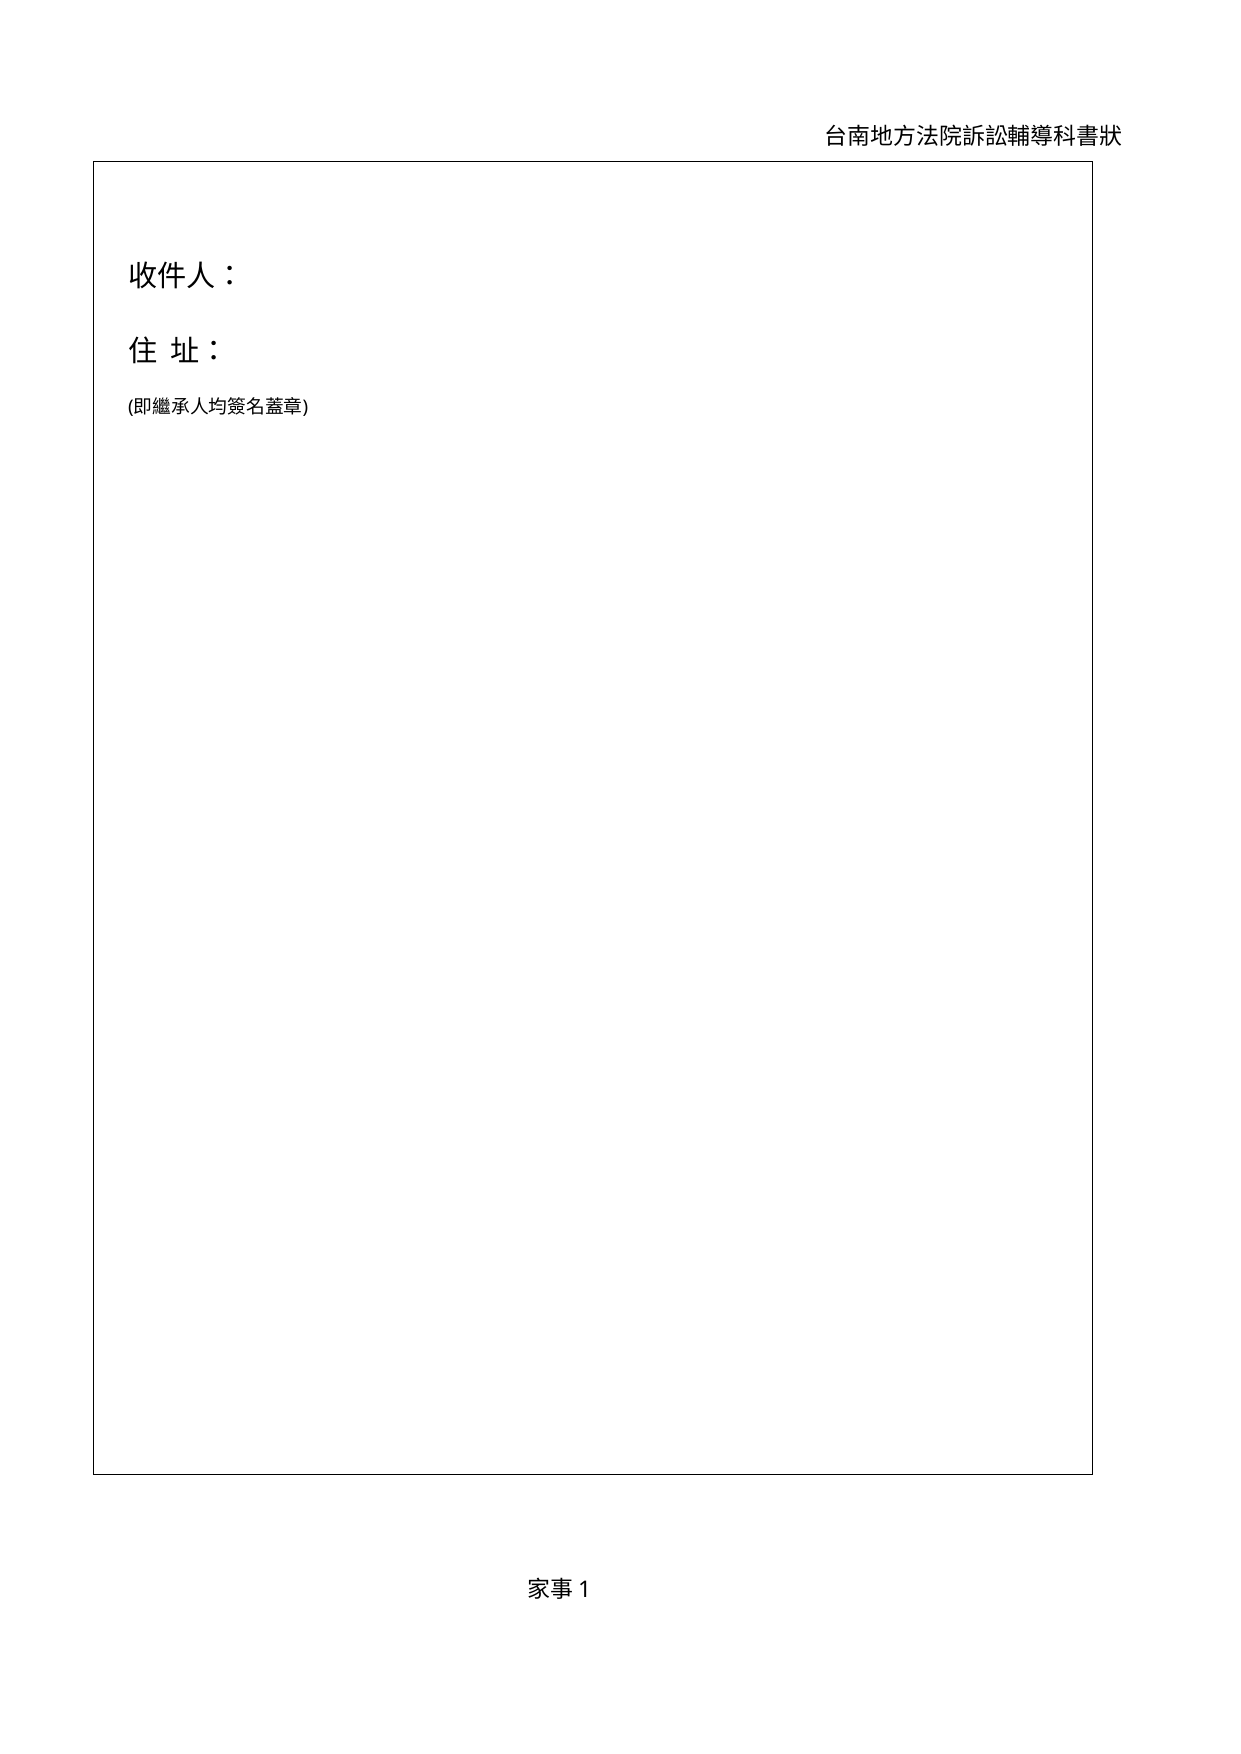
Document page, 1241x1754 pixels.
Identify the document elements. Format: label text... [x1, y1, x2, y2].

table_cell [1093, 161, 1098, 1474]
table_cell [87, 161, 93, 1474]
table_cell 收件人： 住 址： (即繼承人均簽名蓋章) [94, 162, 1092, 1474]
